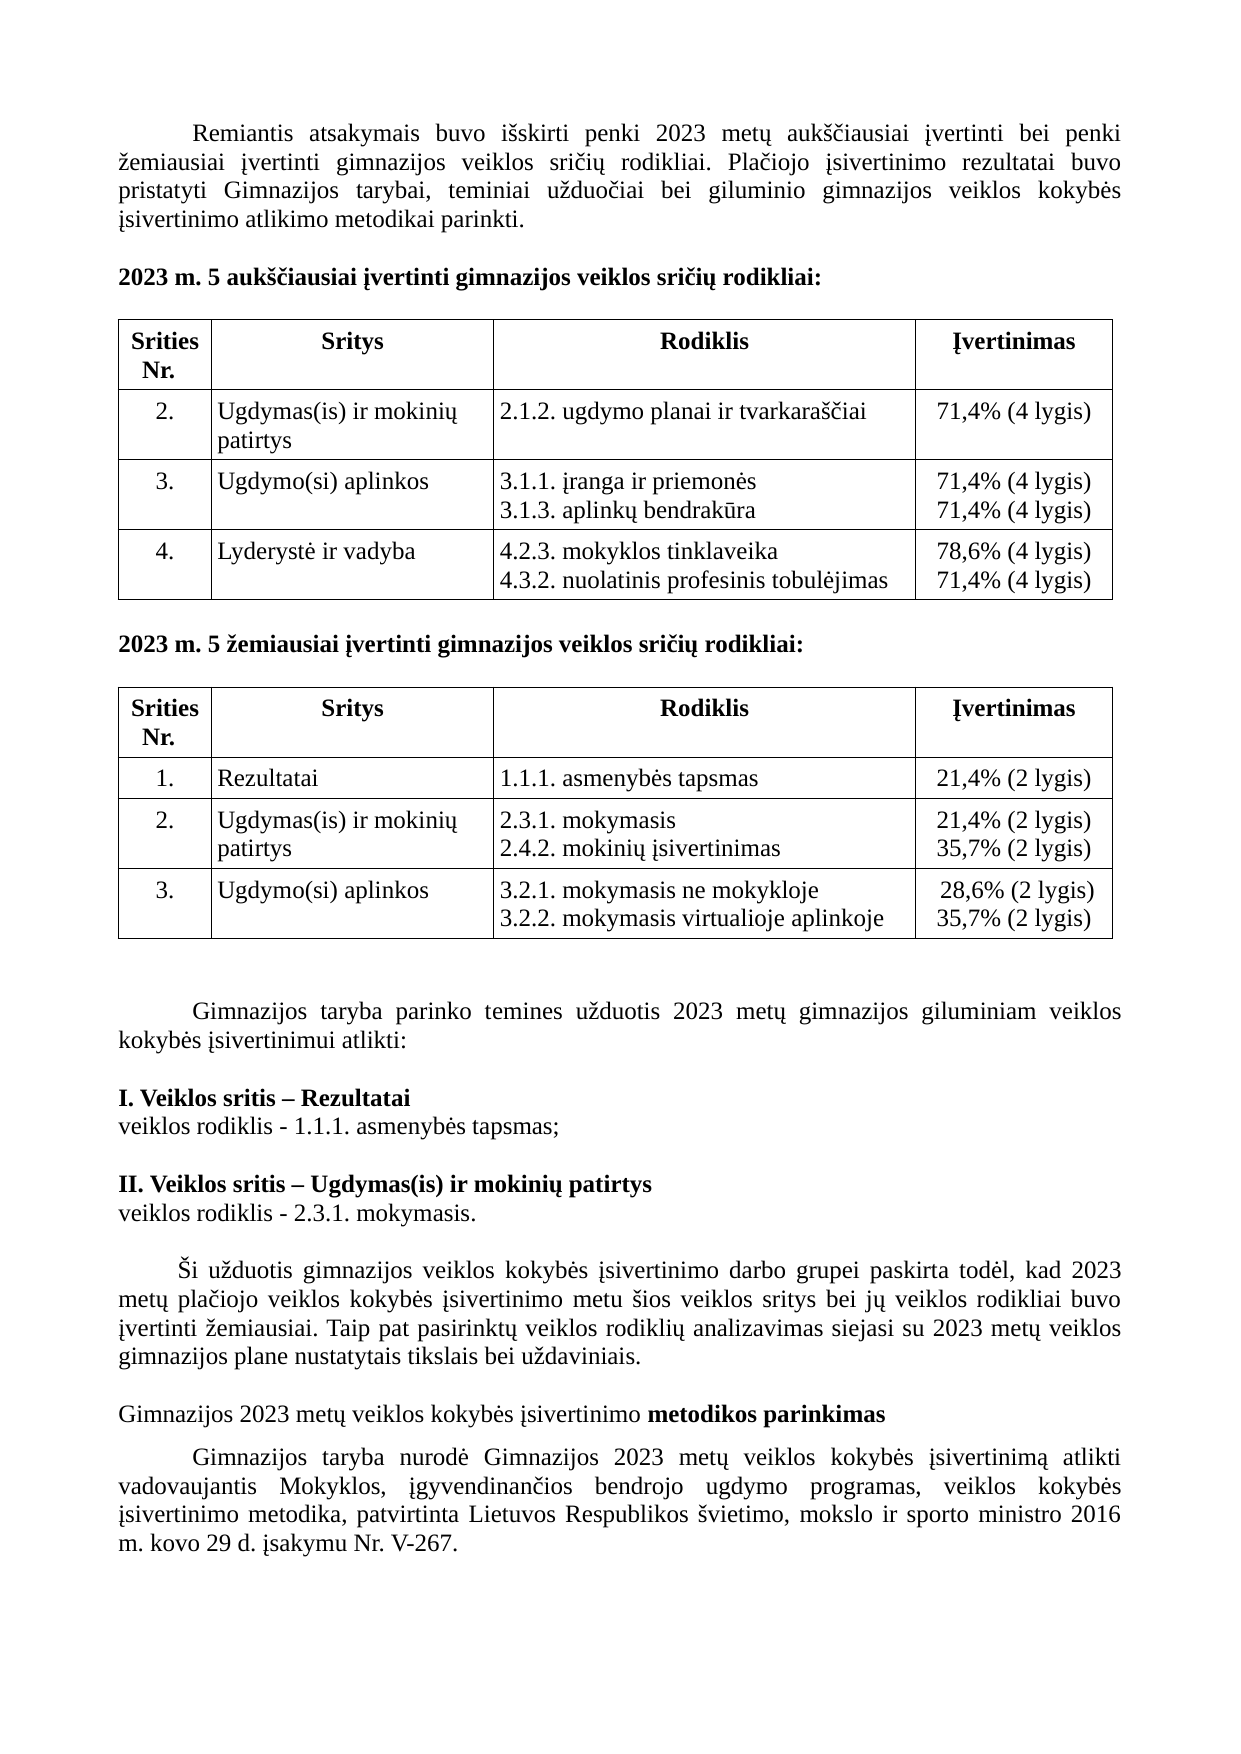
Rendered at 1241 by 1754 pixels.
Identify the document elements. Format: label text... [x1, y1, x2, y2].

table_cell 3. [119, 869, 211, 938]
text Remiantis atsakymais buvo išskirti penki 2023 metų aukščiausiai įvertinti bei penki žemiausiai įvertinti gimnazijos veiklos sričių rodikliai. Plačiojo įsivertinimo rezultatai buvo pristatyti Gimnazijos tarybai, teminiai užduočiai bei giluminio gimnazijos veiklos kokybės įsivertinimo atlikimo metodikai parinkti. [118, 118, 1122, 233]
table_cell 1.1.1. asmenybės tapsmas [494, 758, 915, 798]
table_cell 78,6% (4 lygis) 71,4% (4 lygis) [916, 530, 1112, 599]
table_cell Rezultatai [212, 758, 493, 798]
table_header Įvertinimas [916, 320, 1112, 389]
text veiklos rodiklis - 2.3.1. mokymasis. [118, 1198, 1122, 1226]
text Gimnazijos 2023 metų veiklos kokybės įsivertinimo metodikos parinkimas [118, 1399, 1122, 1428]
table_cell 3. [119, 460, 211, 529]
text Ši užduotis gimnazijos veiklos kokybės įsivertinimo darbo grupei paskirta todėl, kad 2023 metų plačiojo veiklos kokybės įsivertinimo metu šios veiklos sritys bei jų veiklos rodikliai buvo įvertinti žemiausiai. Taip pat pasirinktų veiklos rodiklių analizavimas siejasi su 2023 metų veiklos gimnazijos plane nustatytais tikslais bei uždaviniais. [118, 1255, 1122, 1370]
table_cell 2. [119, 799, 211, 868]
table_header Įvertinimas [916, 688, 1112, 757]
text Gimnazijos taryba nurodė Gimnazijos 2023 metų veiklos kokybės įsivertinimą atlikti vadovaujantis Mokyklos, įgyvendinančios bendrojo ugdymo programas, veiklos kokybės įsivertinimo metodika, patvirtinta Lietuvos Respublikos švietimo, mokslo ir sporto ministro 2016 m. kovo 29 d. įsakymu Nr. V-267. [118, 1442, 1122, 1557]
table_cell 1. [119, 758, 211, 798]
table_cell Ugdymas(is) ir mokinių patirtys [212, 390, 493, 459]
table_header Srities Nr. [119, 320, 211, 389]
table_header Sritys [212, 688, 493, 757]
table_cell 3.1.1. įranga ir priemonės 3.1.3. aplinkų bendrakūra [494, 460, 915, 529]
table_cell Ugdymo(si) aplinkos [212, 460, 493, 529]
text II. Veiklos sritis – Ugdymas(is) ir mokinių patirtys [118, 1169, 1122, 1198]
table_cell 28,6% (2 lygis) 35,7% (2 lygis) [916, 869, 1112, 938]
table_cell Ugdymo(si) aplinkos [212, 869, 493, 938]
text 2023 m. 5 aukščiausiai įvertinti gimnazijos veiklos sričių rodikliai: [118, 262, 1122, 291]
table_header Rodiklis [494, 688, 915, 757]
text 2023 m. 5 žemiausiai įvertinti gimnazijos veiklos sričių rodikliai: [118, 629, 1122, 658]
table_header Rodiklis [494, 320, 915, 389]
table_cell Ugdymas(is) ir mokinių patirtys [212, 799, 493, 868]
text Gimnazijos taryba parinko temines užduotis 2023 metų gimnazijos giluminiam veiklos kokybės įsivertinimui atlikti: [118, 996, 1122, 1054]
table_cell 71,4% (4 lygis) [916, 390, 1112, 459]
table_cell Lyderystė ir vadyba [212, 530, 493, 599]
table_cell 21,4% (2 lygis) [916, 758, 1112, 798]
table_cell 71,4% (4 lygis) 71,4% (4 lygis) [916, 460, 1112, 529]
table_cell 4. [119, 530, 211, 599]
table_cell 3.2.1. mokymasis ne mokykloje 3.2.2. mokymasis virtualioje aplinkoje [494, 869, 915, 938]
table_cell 2.1.2. ugdymo planai ir tvarkaraščiai [494, 390, 915, 459]
table_header Srities Nr. [119, 688, 211, 757]
table_cell 2. [119, 390, 211, 459]
text veiklos rodiklis - 1.1.1. asmenybės tapsmas; [118, 1111, 1122, 1140]
table_cell 2.3.1. mokymasis 2.4.2. mokinių įsivertinimas [494, 799, 915, 868]
table_cell 21,4% (2 lygis) 35,7% (2 lygis) [916, 799, 1112, 868]
table_cell 4.2.3. mokyklos tinklaveika 4.3.2. nuolatinis profesinis tobulėjimas [494, 530, 915, 599]
table_header Sritys [212, 320, 493, 389]
text I. Veiklos sritis – Rezultatai [118, 1083, 1122, 1111]
